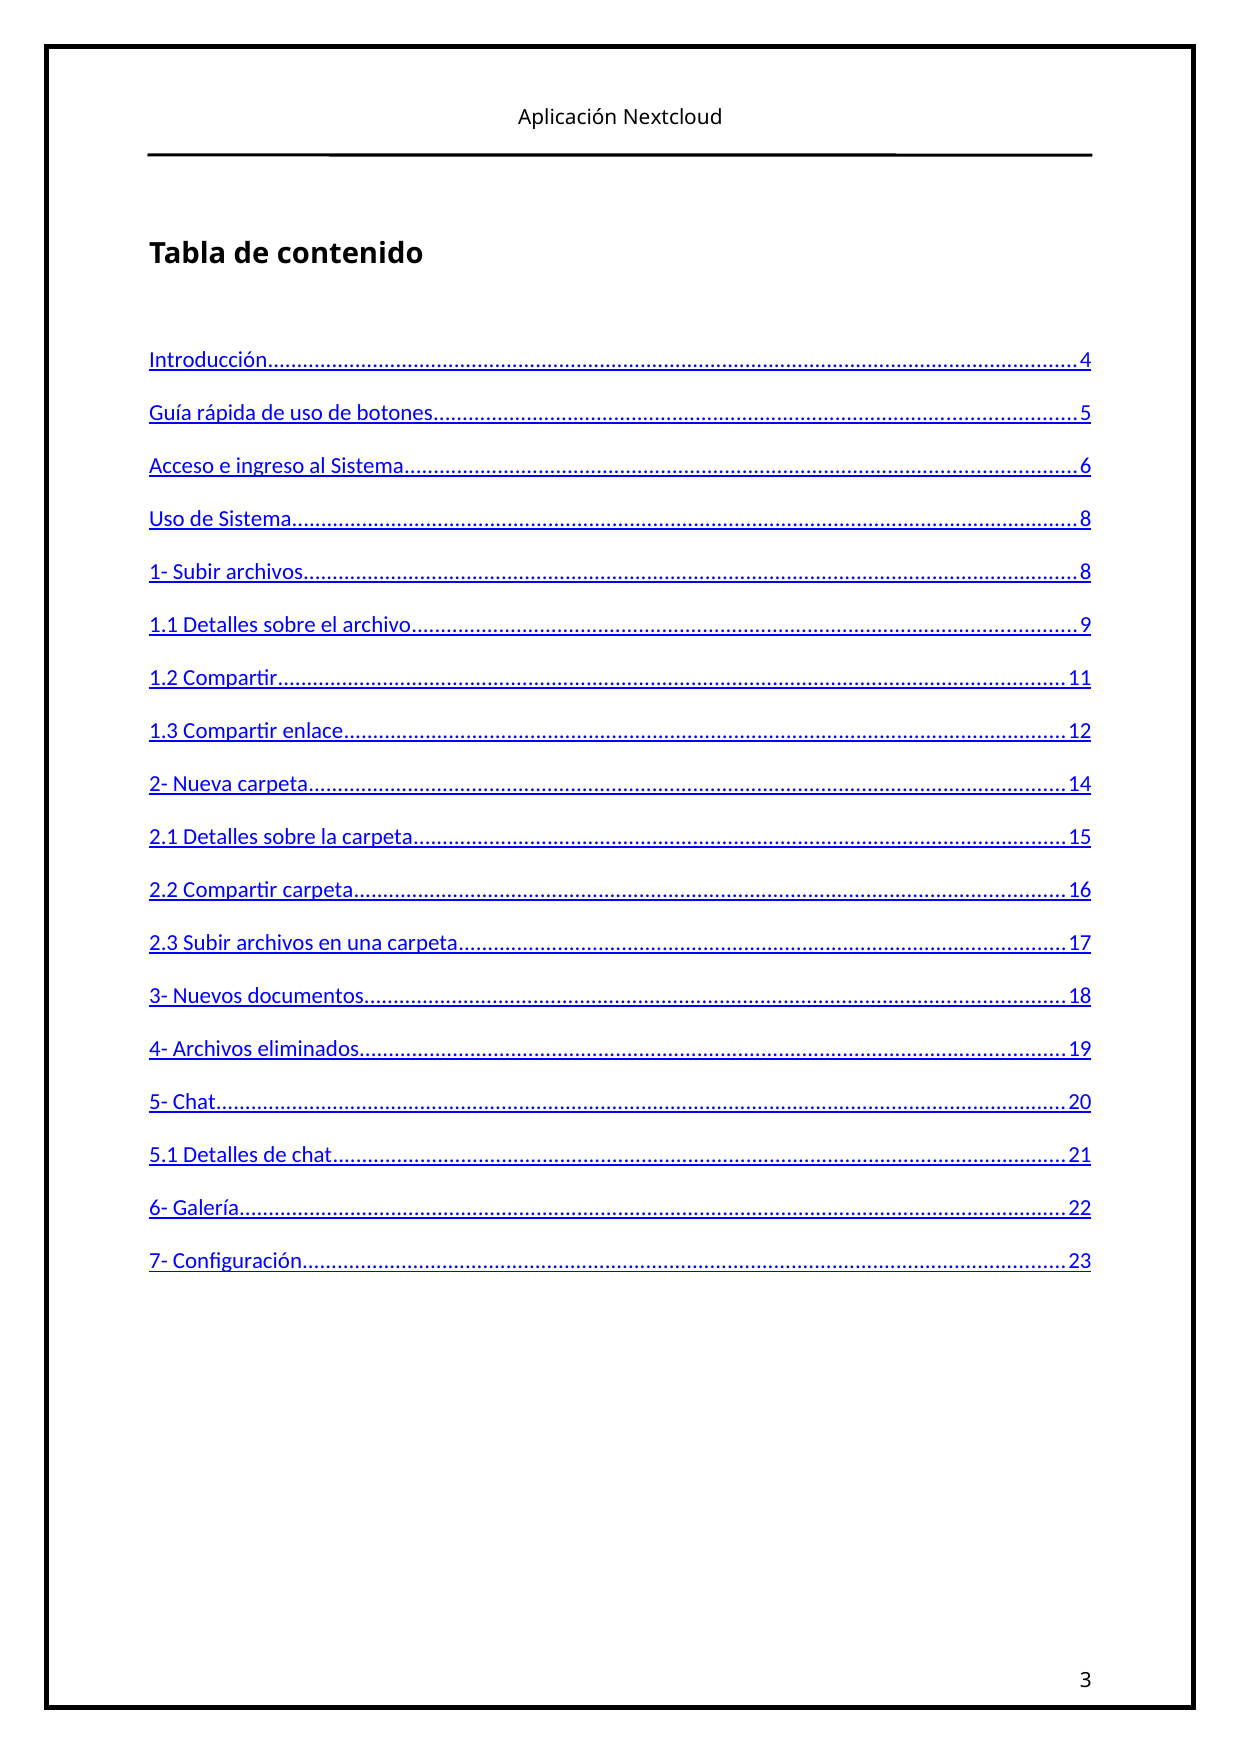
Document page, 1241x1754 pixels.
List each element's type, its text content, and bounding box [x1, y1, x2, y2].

text 2.3 Subir archivos en una carpeta 17 [149, 928, 1091, 952]
text 1.3 Compartir enlace 12 [149, 716, 1091, 740]
text Uso de Sistema 8 [149, 504, 1091, 528]
text 7- Configuración 23 [149, 1246, 1091, 1271]
text 2.2 Compartir carpeta 16 [149, 875, 1091, 899]
text 5- Chat 20 [149, 1087, 1091, 1111]
text Guía rápida de uso de botones 5 [149, 398, 1091, 422]
text 1.2 Compartir 11 [149, 663, 1091, 687]
text Acceso e ingreso al Sistema 6 [149, 451, 1091, 475]
text 1- Subir archivos 8 [149, 557, 1091, 581]
text 5.1 Detalles de chat 21 [149, 1140, 1091, 1164]
text 4- Archivos eliminados 19 [149, 1034, 1091, 1058]
text 6- Galería 22 [149, 1193, 1091, 1217]
text Introducción 4 [149, 345, 1091, 369]
text 3- Nuevos documentos 18 [149, 981, 1091, 1005]
text 1.1 Detalles sobre el archivo 9 [149, 610, 1091, 634]
text 2- Nueva carpeta 14 [149, 769, 1091, 793]
text Tabla de contenido [149, 232, 1091, 272]
text 2.1 Detalles sobre la carpeta 15 [149, 822, 1091, 846]
